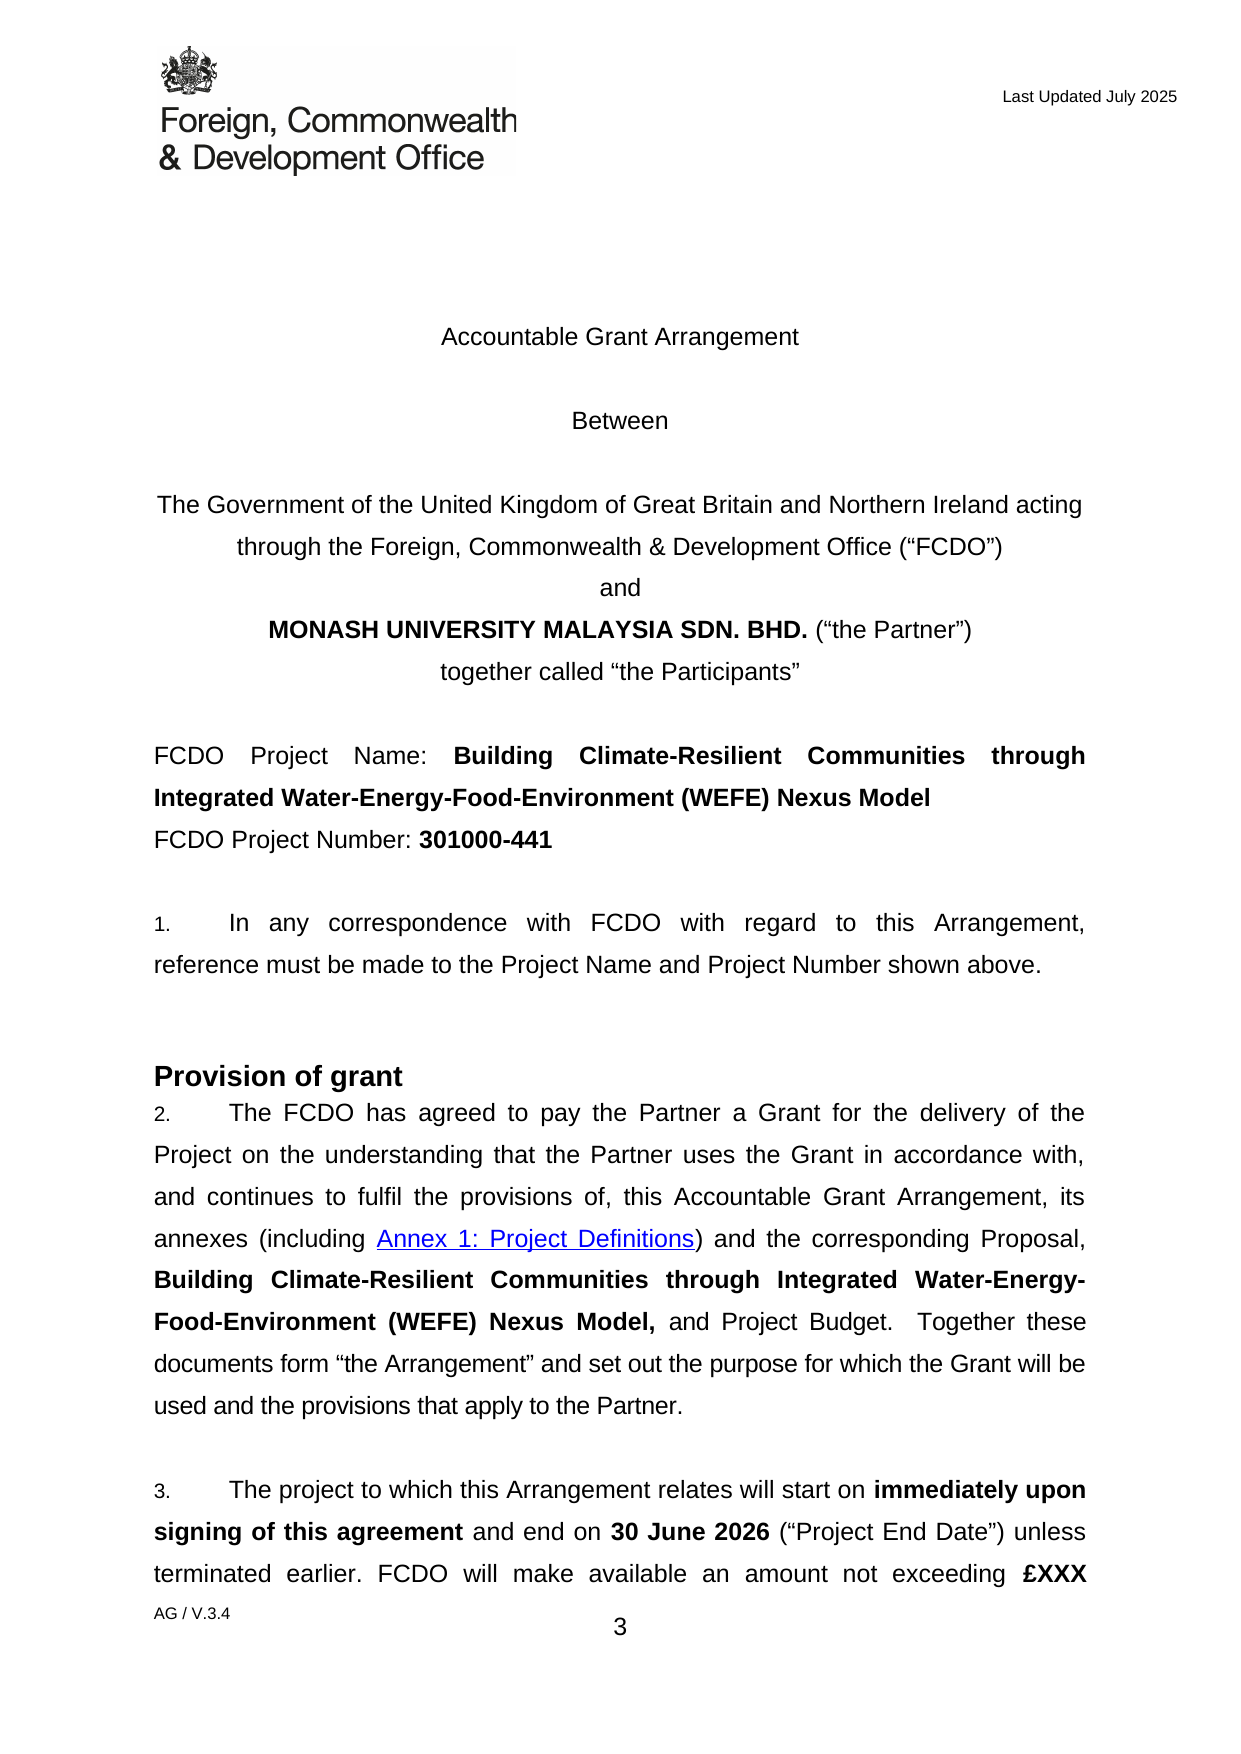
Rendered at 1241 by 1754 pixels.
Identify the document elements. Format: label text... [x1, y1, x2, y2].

text together called “the Participants” [153, 658, 1087, 686]
list The FCDO has agreed to pay the Partner a Grant for the delivery of the Project on the understanding that the Partner uses the Grant in accordance with, and continues to fulfil the provisions of, this Accountable Grant Arrangement, its annexes (including Annex 1: Project Definitions) and the corresponding Proposal, Building Climate-Resilient Communities through Integrated Water-Energy-Food-Environment (WEFE) Nexus Model, and Project Budget. Together these documents form “the Arrangement” and set out the purpose for which the Grant will be used and the provisions that apply to the Partner. [153, 1099, 1087, 1420]
text MONASH UNIVERSITY MALAYSIA SDN. BHD. (“the Partner”) [153, 616, 1087, 644]
text Between [153, 407, 1087, 435]
text Accountable Grant Arrangement [153, 323, 1087, 351]
text FCDO Project Number: 301000-441 [153, 826, 1087, 853]
list In any correspondence with FCDO with regard to this Arrangement, reference must be made to the Project Name and Project Number shown above. [153, 909, 1087, 979]
text FCDO Project Name: Building Climate-Resilient Communities through Integrated Water-Energy-Food-Environment (WEFE) Nexus Model [153, 742, 1087, 812]
text and [153, 574, 1087, 602]
subtitle Provision of grant [153, 1060, 1087, 1092]
text The Government of the United Kingdom of Great Britain and Northern Ireland acting through the Foreign, Commonwealth & Development Office (“FCDO”) [153, 491, 1087, 560]
picture [157, 46, 517, 176]
list The project to which this Arrangement relates will start on immediately upon signing of this agreement and end on 30 June 2026 (“Project End Date”) unless terminated earlier. FCDO will make available an amount not exceeding £XXX [153, 1476, 1087, 1587]
